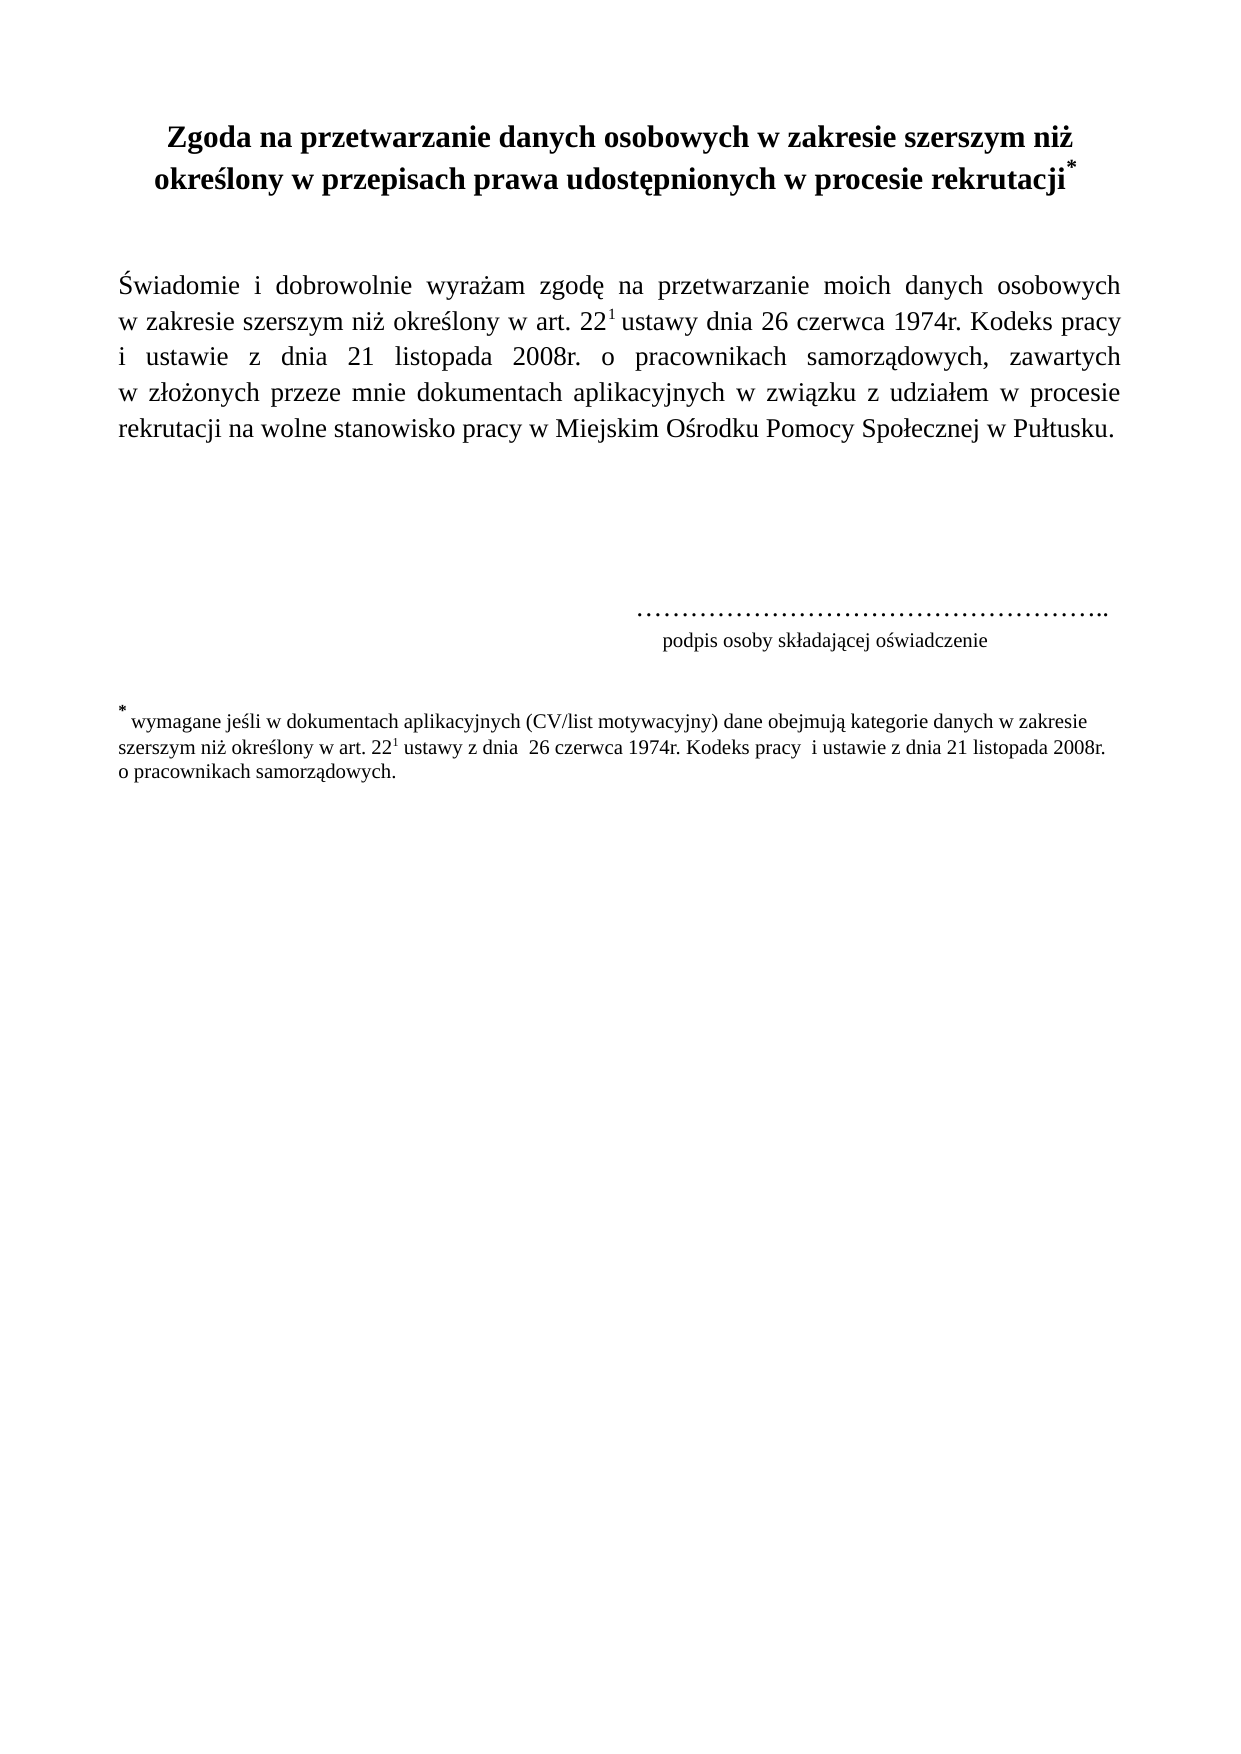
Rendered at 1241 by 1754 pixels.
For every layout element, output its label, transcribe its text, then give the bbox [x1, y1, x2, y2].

text podpis osoby składającej oświadczenie [118, 622, 1122, 653]
text * wymagane jeśli w dokumentach aplikacyjnych (CV/list motywacyjny) dane obejmują kategorie danych w zakresie szerszym niż określony w art. 221 ustawy z dnia 26 czerwca 1974r. Kodeks pracy i ustawie z dnia 21 listopada 2008r. o pracownikach samorządowych. [118, 701, 1122, 783]
text Zgoda na przetwarzanie danych osobowych w zakresie szerszym niż określony w przepisach prawa udostępnionych w procesie rekrutacji* [118, 118, 1122, 197]
text Świadomie i dobrowolnie wyrażam zgodę na przetwarzanie moich danych osobowych w zakresie szerszym niż określony w art. 221 ustawy dnia 26 czerwca 1974r. Kodeks pracy i ustawie z dnia 21 listopada 2008r. o pracownikach samorządowych, zawartych w złożonych przeze mnie dokumentach aplikacyjnych w związku z udziałem w procesie rekrutacji na wolne stanowisko pracy w Miejskim Ośrodku Pomocy Społecznej w Pułtusku. [118, 269, 1122, 443]
text …………………………………………….. [118, 591, 1122, 622]
